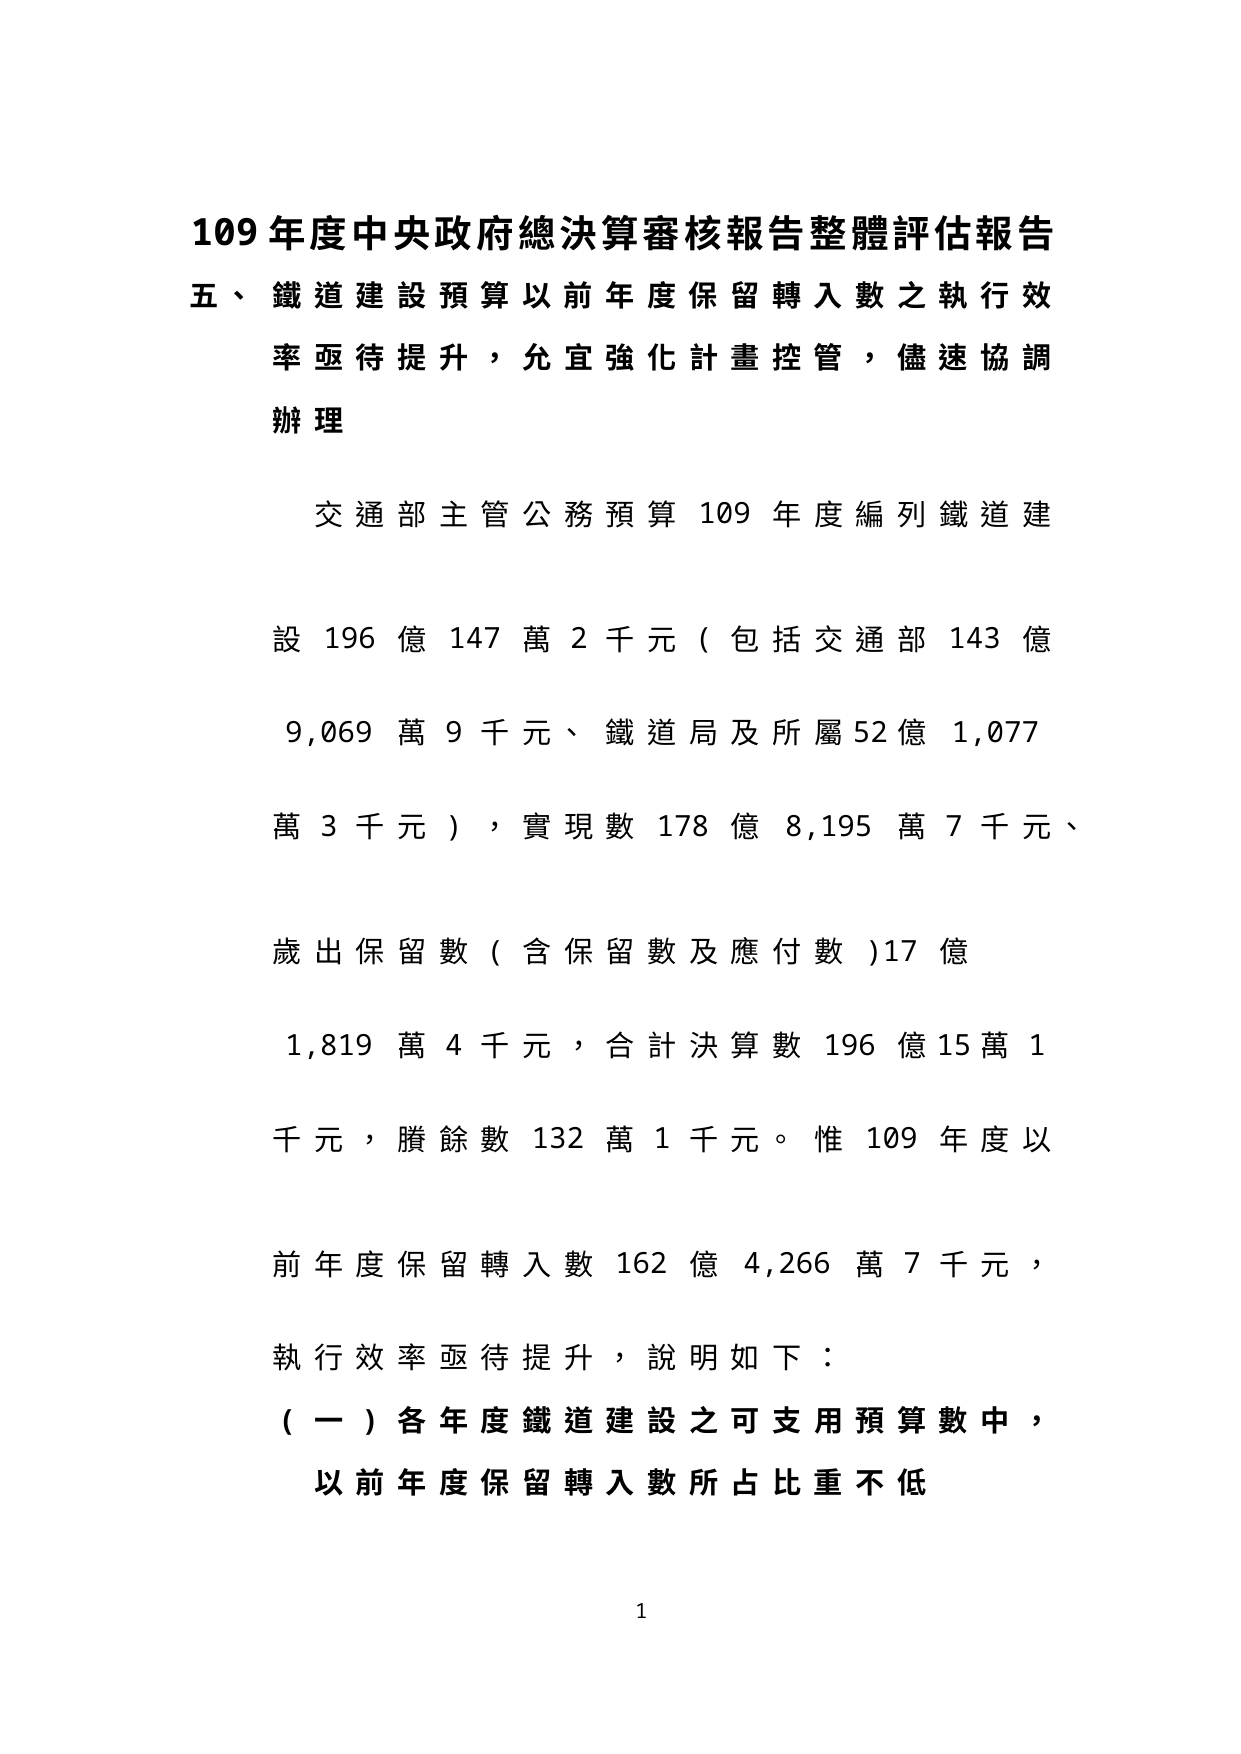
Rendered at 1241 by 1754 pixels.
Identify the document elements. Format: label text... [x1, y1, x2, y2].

text 五、鐵道建設預算以前年度保留轉入數之執行效率亟待提升，允宜強化計畫控管，儘速協調辦理 [183, 252, 1058, 439]
text 109年度中央政府總決算審核報告整體評估報告 [183, 189, 1058, 252]
text (一)各年度鐵道建設之可支用預算數中，以前年度保留轉入數所占比重不低 [242, 1377, 1058, 1502]
text 交通部主管公務預算109年度編列鐵道建設196億147萬2千元(包括交通部143億9,069萬9千元、鐵道局及所屬52億1,077萬3千元)，實現數178億8,195萬7千元、歲出保留數(含保留數及應付數)17億1,819萬4千元，合計決算數196億15萬1千元，賸餘數132萬1千元。惟109年度以前年度保留轉入數162億4,266萬7千元，執行效率亟待提升，說明如下： [242, 439, 1058, 1377]
